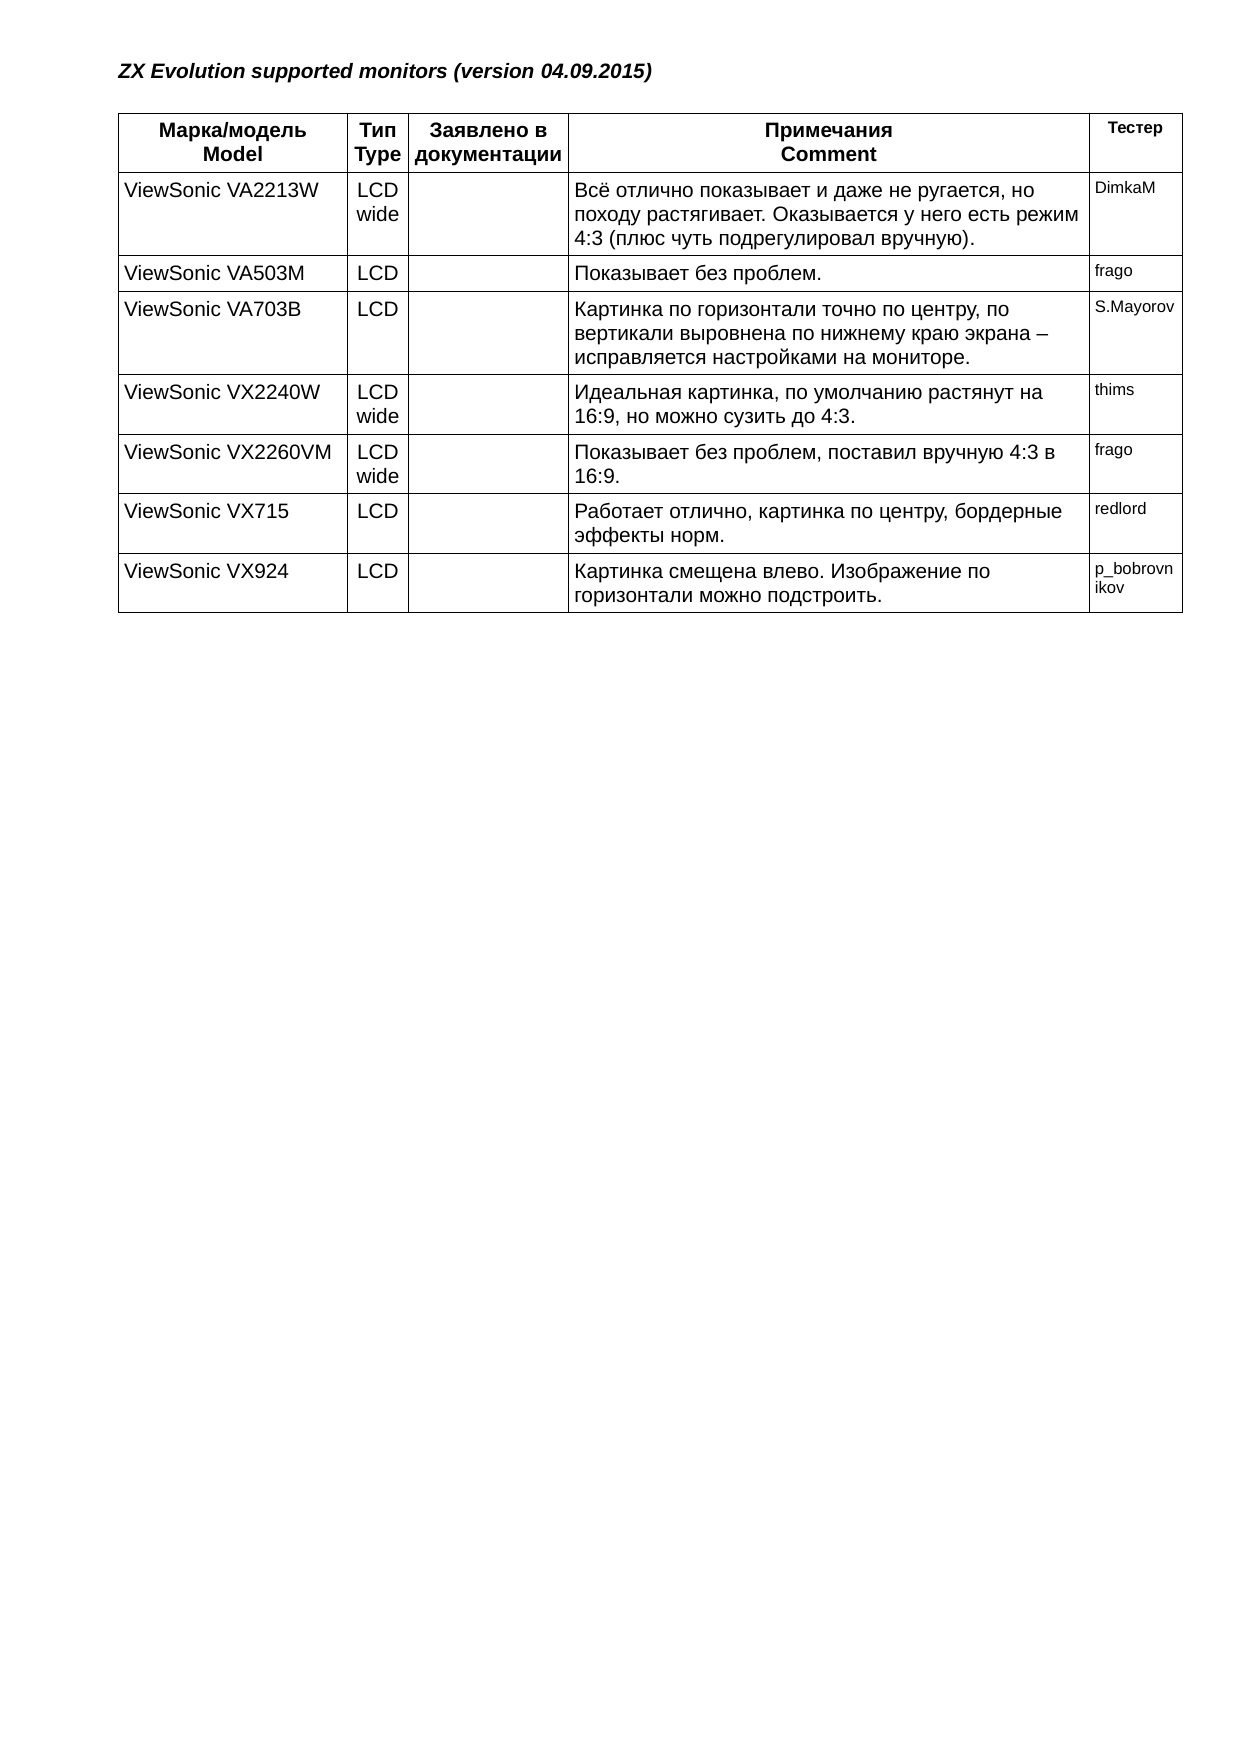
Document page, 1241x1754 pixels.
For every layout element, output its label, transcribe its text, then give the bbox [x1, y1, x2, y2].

table_cell DimkaM [1090, 173, 1182, 255]
table_cell frago [1090, 256, 1182, 291]
table_cell frago [1090, 435, 1182, 493]
table_header Заявлено в документации [409, 114, 568, 172]
table_cell Работает отлично, картинка по центру, бордерные эффекты норм. [569, 494, 1089, 553]
table_header Марка/модель Model [119, 114, 347, 172]
table_cell thims [1090, 375, 1182, 434]
table_cell Показывает без проблем. [569, 256, 1089, 291]
table_cell ViewSonic VX2260VM [119, 435, 347, 493]
table_cell ViewSonic VX924 [119, 554, 347, 612]
table_cell LCD [348, 256, 408, 291]
table_cell redlord [1090, 494, 1182, 553]
table_cell p_bobrovnikov [1090, 554, 1182, 612]
table_cell LCD [348, 494, 408, 553]
table_cell LCD wide [348, 173, 408, 255]
table_cell Показывает без проблем, поставил вручную 4:3 в 16:9. [569, 435, 1089, 493]
table_cell [409, 494, 568, 553]
table_cell ViewSonic VA503M [119, 256, 347, 291]
table_header Тестер [1090, 114, 1182, 172]
table_cell Всё отлично показывает и даже не ругается, но походу растягивает. Оказывается у него есть режим 4:3 (плюс чуть подрегулировал вручную). [569, 173, 1089, 255]
table_cell LCD wide [348, 435, 408, 493]
table_cell ViewSonic VX2240W [119, 375, 347, 434]
table_cell [409, 554, 568, 612]
table_cell [409, 256, 568, 291]
table_cell Картинка смещена влево. Изображение по горизонтали можно подстроить. [569, 554, 1089, 612]
table_cell LCD [348, 292, 408, 374]
table_cell [409, 435, 568, 493]
table_cell [409, 173, 568, 255]
table_cell LCD wide [348, 375, 408, 434]
table_cell S.Mayorov [1090, 292, 1182, 374]
table_header Тип Type [348, 114, 408, 172]
table_cell Картинка по горизонтали точно по центру, по вертикали выровнена по нижнему краю экрана – исправляется настройками на мониторе. [569, 292, 1089, 374]
table_cell ViewSonic VA703B [119, 292, 347, 374]
table_cell [409, 292, 568, 374]
table_cell ViewSonic VX715 [119, 494, 347, 553]
table_cell LCD [348, 554, 408, 612]
table_cell Идеальная картинка, по умолчанию растянут на 16:9, но можно сузить до 4:3. [569, 375, 1089, 434]
table_cell ViewSonic VA2213W [119, 173, 347, 255]
table_header Примечания Comment [569, 114, 1089, 172]
table_cell [409, 375, 568, 434]
